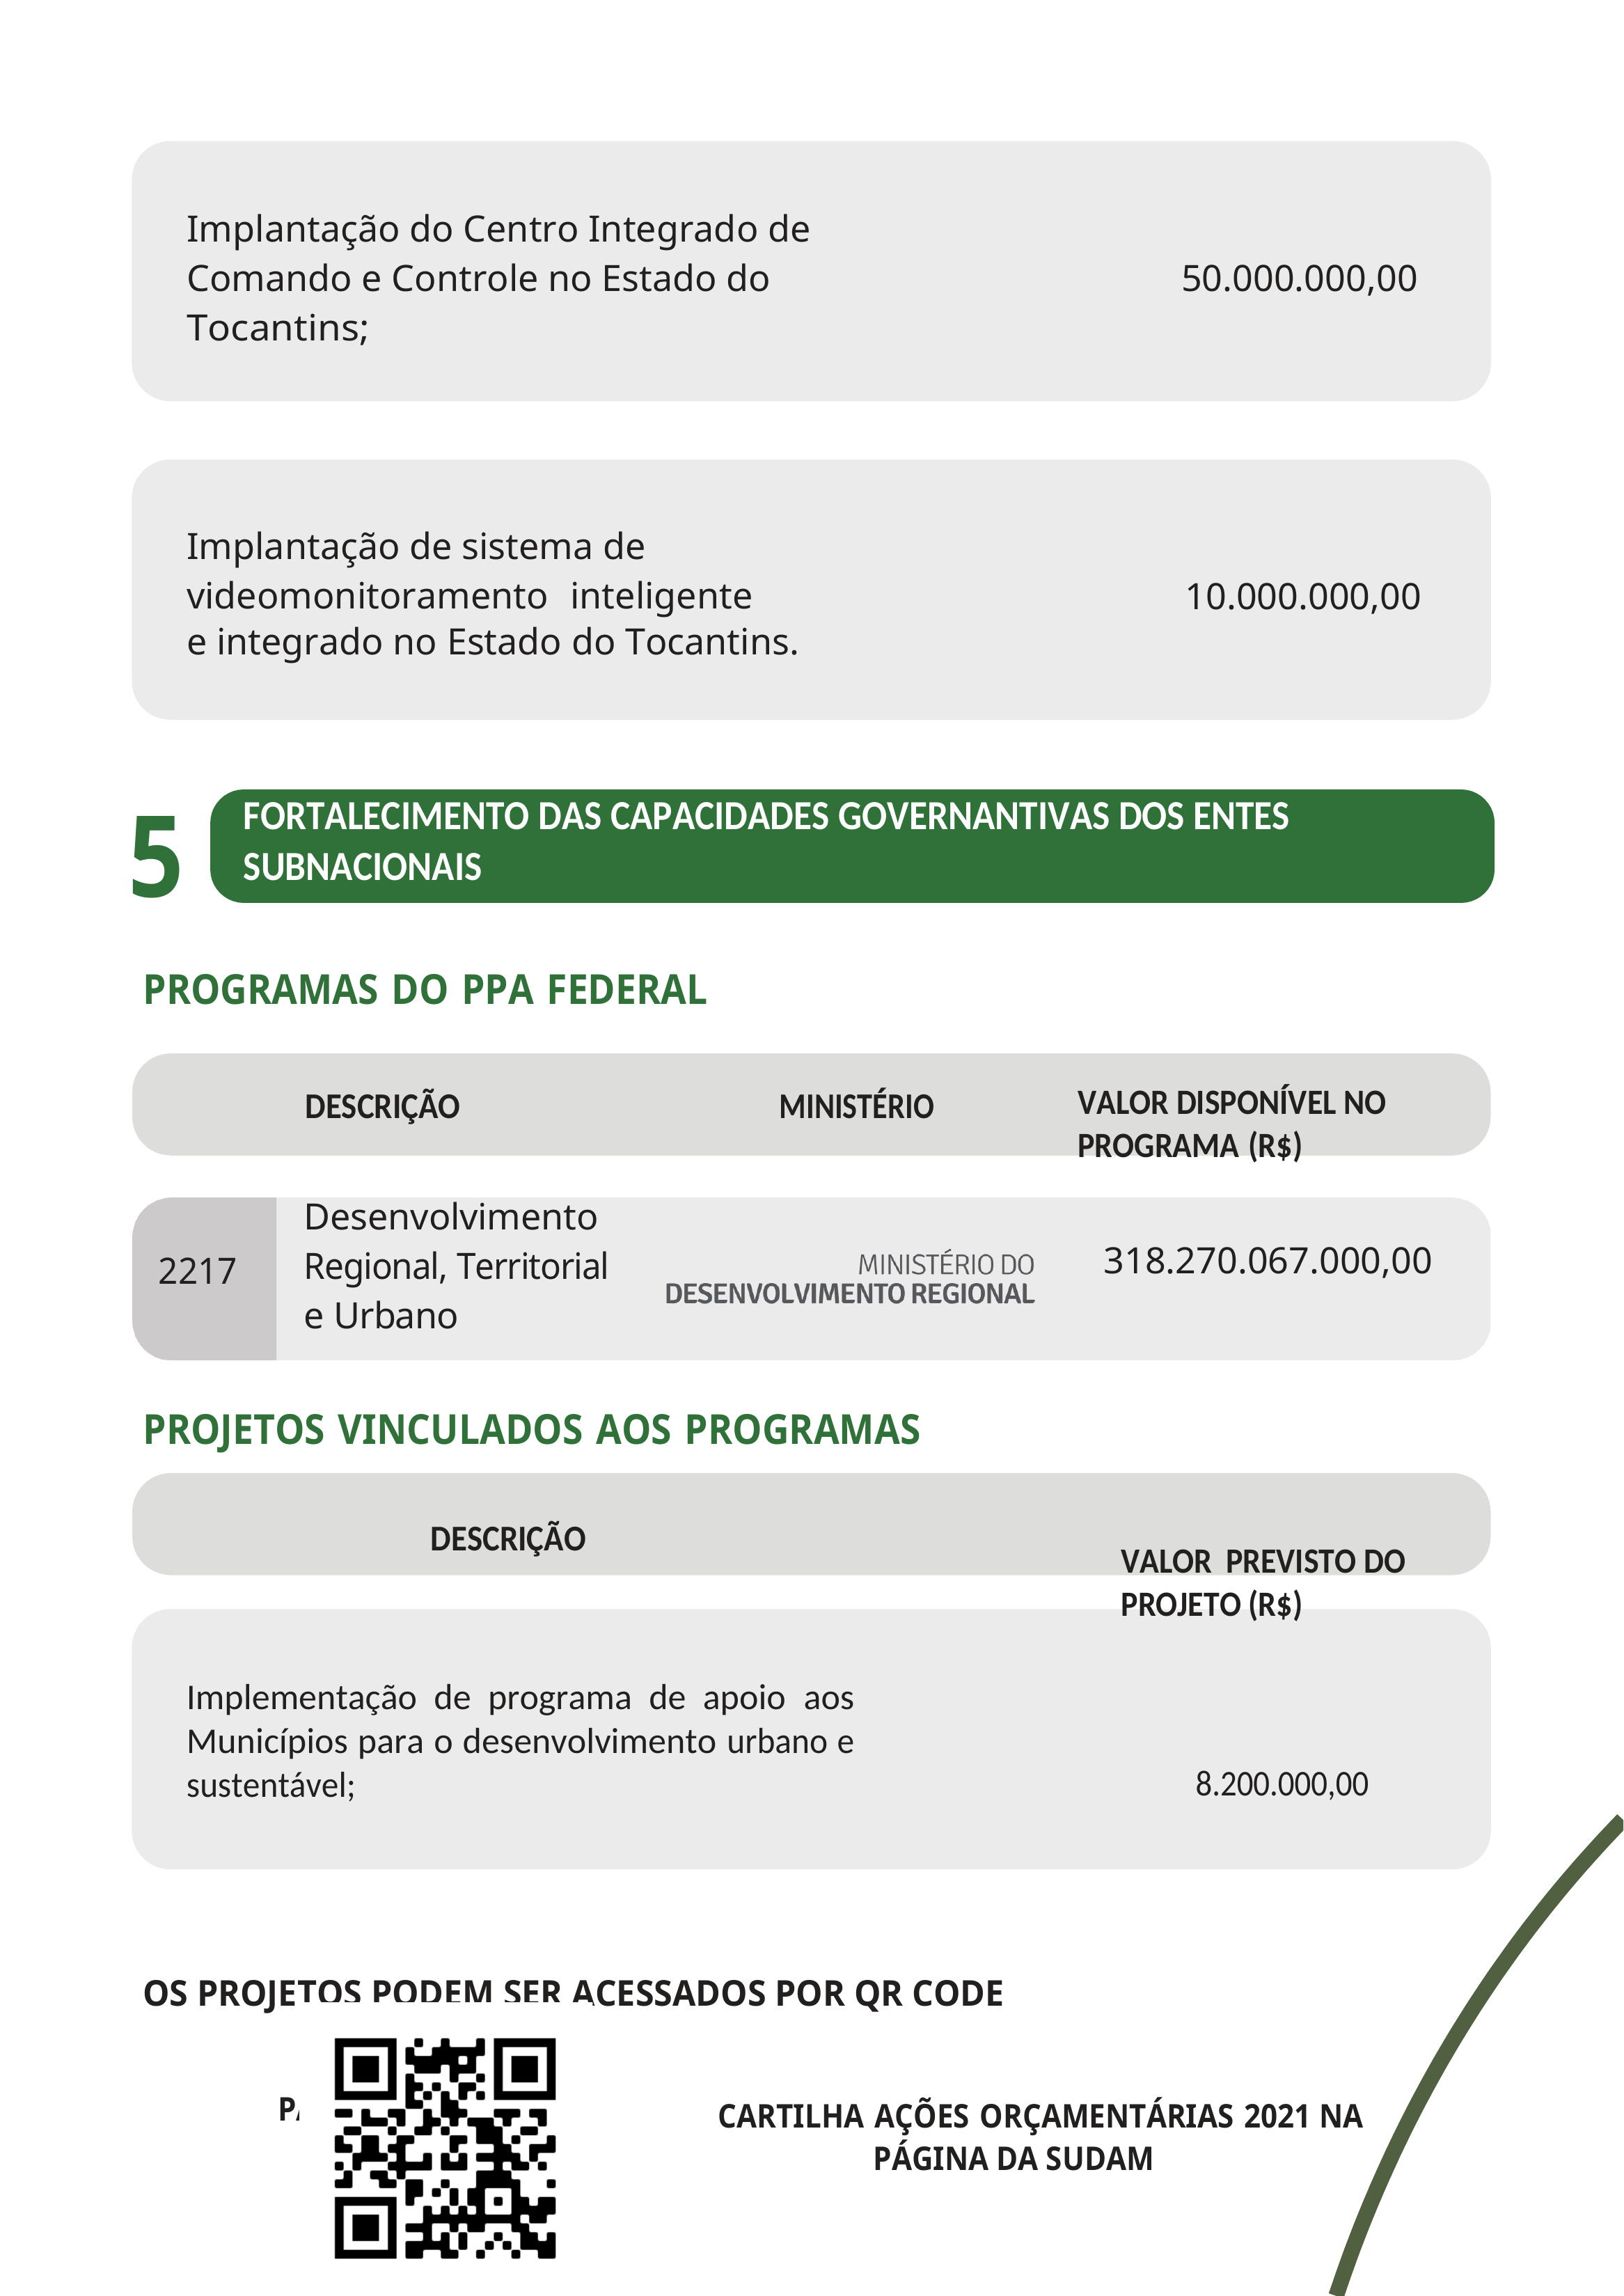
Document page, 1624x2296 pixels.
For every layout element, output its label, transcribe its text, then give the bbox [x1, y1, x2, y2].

text [1390, 2093, 1456, 2180]
subtitle PROGRAMAS DO PPA FEDERAL [143, 960, 842, 1016]
text 10.000.000,00 [1491, 571, 1525, 620]
text PÁGINA DO PRDA NA WEB [278, 2086, 299, 2173]
text CARTILHA AÇÕES ORÇAMENTÁRIAS 2021 NA PÁGINA DA SUDAM [718, 2093, 1413, 2180]
text OS PROJETOS PODEM SER ACESSADOS POR QR CODE [143, 1968, 1490, 2017]
text Desenvolvimento Regional, Territorial e Urbano [304, 1191, 626, 1197]
text 50.000.000,00 [1492, 253, 1525, 301]
subtitle 5 [128, 776, 842, 930]
subtitle PROJETOS VINCULADOS AOS PROGRAMAS [143, 1400, 1525, 1456]
text [1478, 1968, 1525, 2017]
